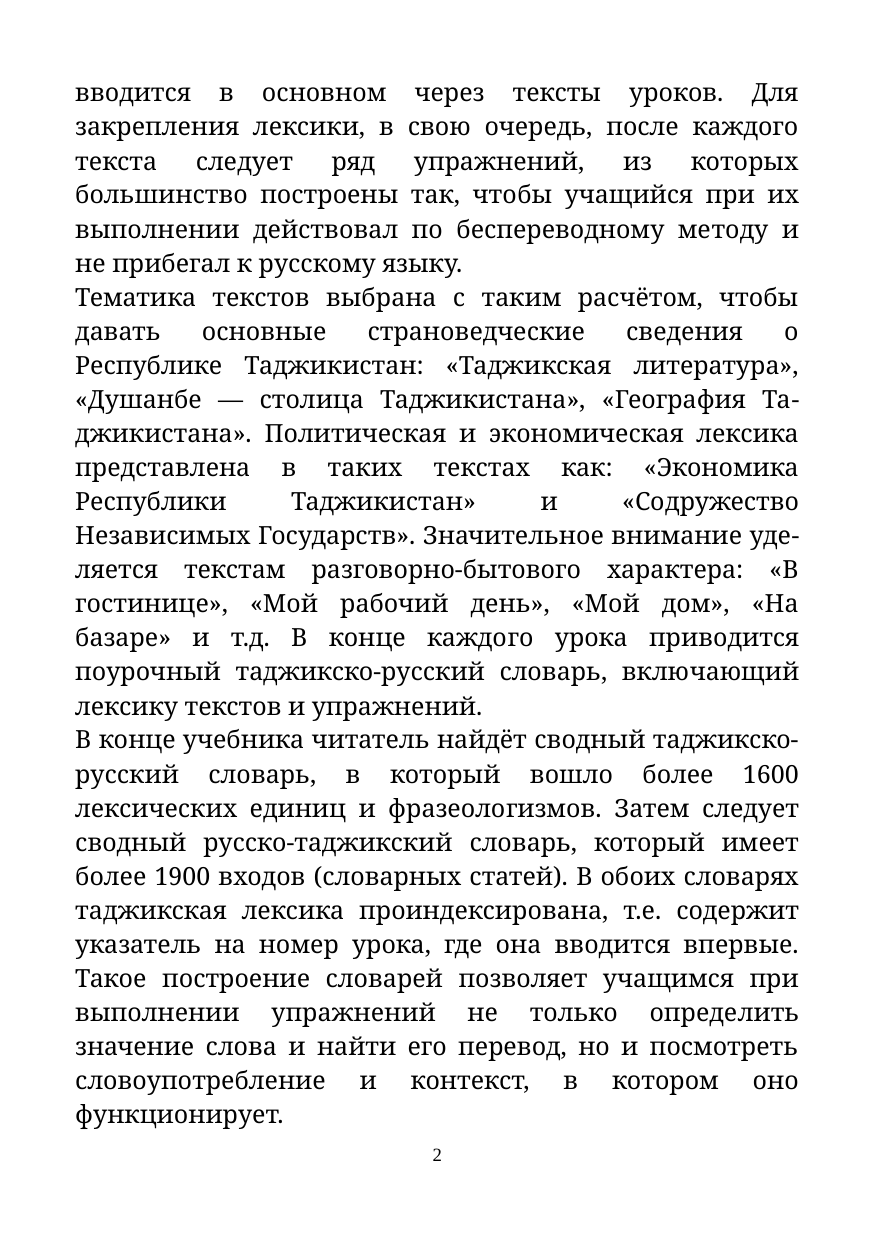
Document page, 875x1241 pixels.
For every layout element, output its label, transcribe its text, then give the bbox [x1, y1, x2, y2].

text В конце учебника читатель найдёт сводный таджикско-русский сло­варь, в который вошло более 1600 лексических единиц и фразеоло­гизмов. Затем следует сводный русско-таджикский словарь, который имеет более 1900 входов (словарных статей). В обоих словарях та­джикская лексика проиндексирована, т.е. содержит указатель на но­мер урока, где она вводится впервые. Такое построение словарей позволяет учащимся при выполнении упражнений не только опреде­лить значение слова и найти его перевод, но и посмотреть словоупо­требление и контекст, в котором оно функционирует. [75, 722, 799, 1131]
text вводится в основном через тексты уроков. Для закрепления лексики, в свою очередь, после каждого текста сле­дует ряд упражнений, из которых большинство построены так, что­бы учащийся при их выполнении действовал по беспереводному ме­тоду и не прибегал к русскому языку. [75, 75, 799, 279]
text Тематика текстов выбрана с таким расчётом, чтобы давать основные страноведческие сведения о Республике Таджикистан: «Таджикская литература», «Душанбе — столица Таджикистана», «География Та­джикистана». Политическая и экономическая лексика представлена в таких текстах как: «Экономика Республики Таджикистан» и «Со­дружество Независимых Государств». Значительное внимание уде­ляется текстам разговорно-бытового характера: «В гостинице», «Мой рабочий день», «Мой дом», «На базаре» и т.д. В конце каждо­го урока приводится поурочный таджикско-русский словарь, вклю­чающий лексику текстов и упражнений. [75, 279, 799, 722]
